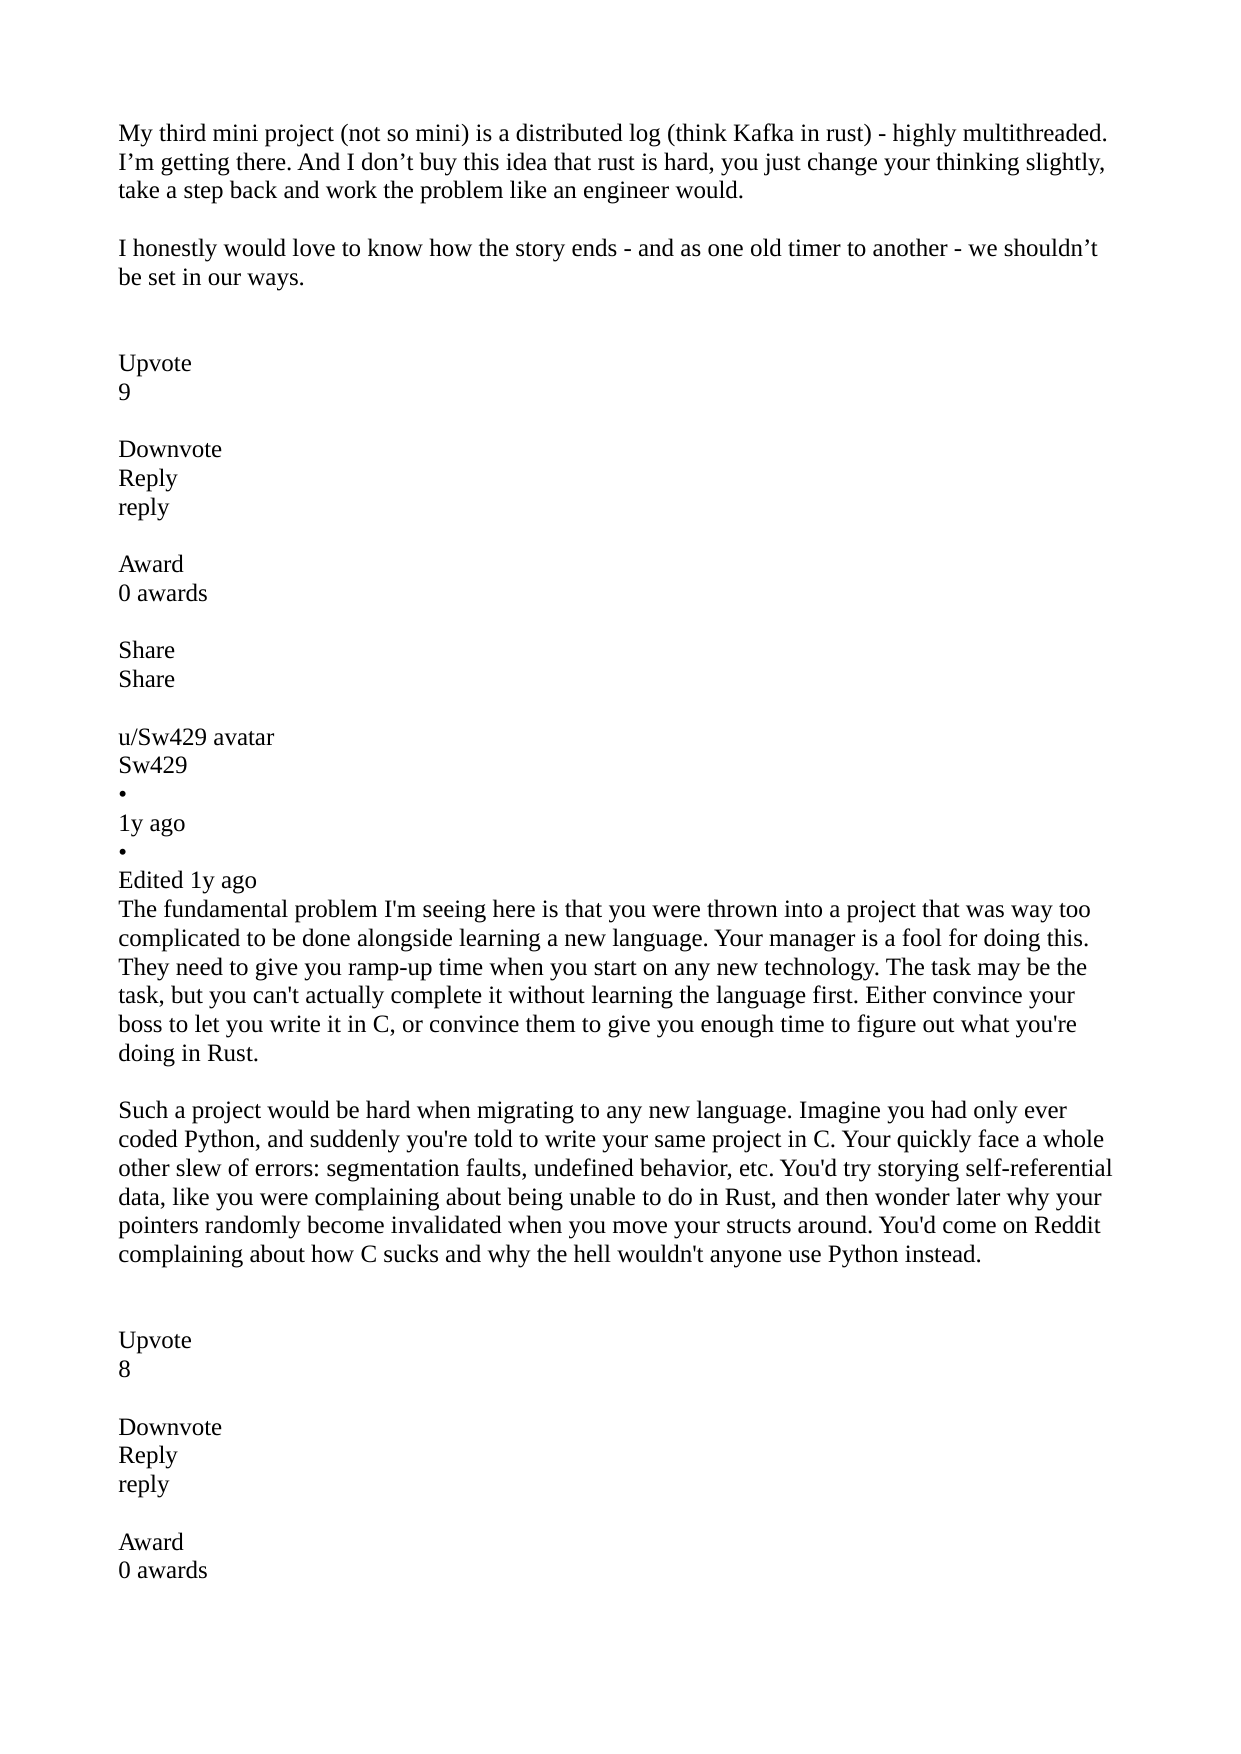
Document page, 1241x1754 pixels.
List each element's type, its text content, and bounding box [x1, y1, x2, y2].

text My third mini project (not so mini) is a distributed log (think Kafka in rust) - highly multithreaded. I’m getting there. And I don’t buy this idea that rust is hard, you just change your thinking slightly, take a step back and work the problem like an engineer would. [118, 118, 1122, 204]
text reply [118, 1469, 1122, 1498]
text Upvote [118, 348, 1122, 377]
text u/Sw429 avatar [118, 722, 1122, 751]
text Sw429 [118, 751, 1122, 779]
text The fundamental problem I'm seeing here is that you were thrown into a project that was way too complicated to be done alongside learning a new language. Your manager is a fool for doing this. They need to give you ramp-up time when you start on any new technology. The task may be the task, but you can't actually complete it without learning the language first. Either convince your boss to let you write it in C, or convince them to give you enough time to figure out what you're doing in Rust. [118, 894, 1122, 1067]
text Reply [118, 463, 1122, 492]
text Upvote [118, 1326, 1122, 1354]
text Award [118, 1527, 1122, 1556]
text Award [118, 549, 1122, 578]
text I honestly would love to know how the story ends - and as one old timer to another - we shouldn’t be set in our ways. [118, 233, 1122, 291]
text 8 [118, 1354, 1122, 1383]
text • [118, 837, 1122, 866]
text Such a project would be hard when migrating to any new language. Imagine you had only ever coded Python, and suddenly you're told to write your same project in C. Your quickly face a whole other slew of errors: segmentation faults, undefined behavior, etc. You'd try storying self-referential data, like you were complaining about being unable to do in Rust, and then wonder later why your pointers randomly become invalidated when you move your structs around. You'd come on Reddit complaining about how C sucks and why the hell wouldn't anyone use Python instead. [118, 1096, 1122, 1268]
text Downvote [118, 434, 1122, 463]
text Reply [118, 1441, 1122, 1469]
text 0 awards [118, 1556, 1122, 1584]
text Edited 1y ago [118, 866, 1122, 894]
text reply [118, 492, 1122, 521]
text 0 awards [118, 578, 1122, 607]
text 9 [118, 377, 1122, 406]
text • [118, 779, 1122, 808]
text Share [118, 636, 1122, 664]
text Share [118, 664, 1122, 693]
text Downvote [118, 1412, 1122, 1441]
text 1y ago [118, 808, 1122, 837]
